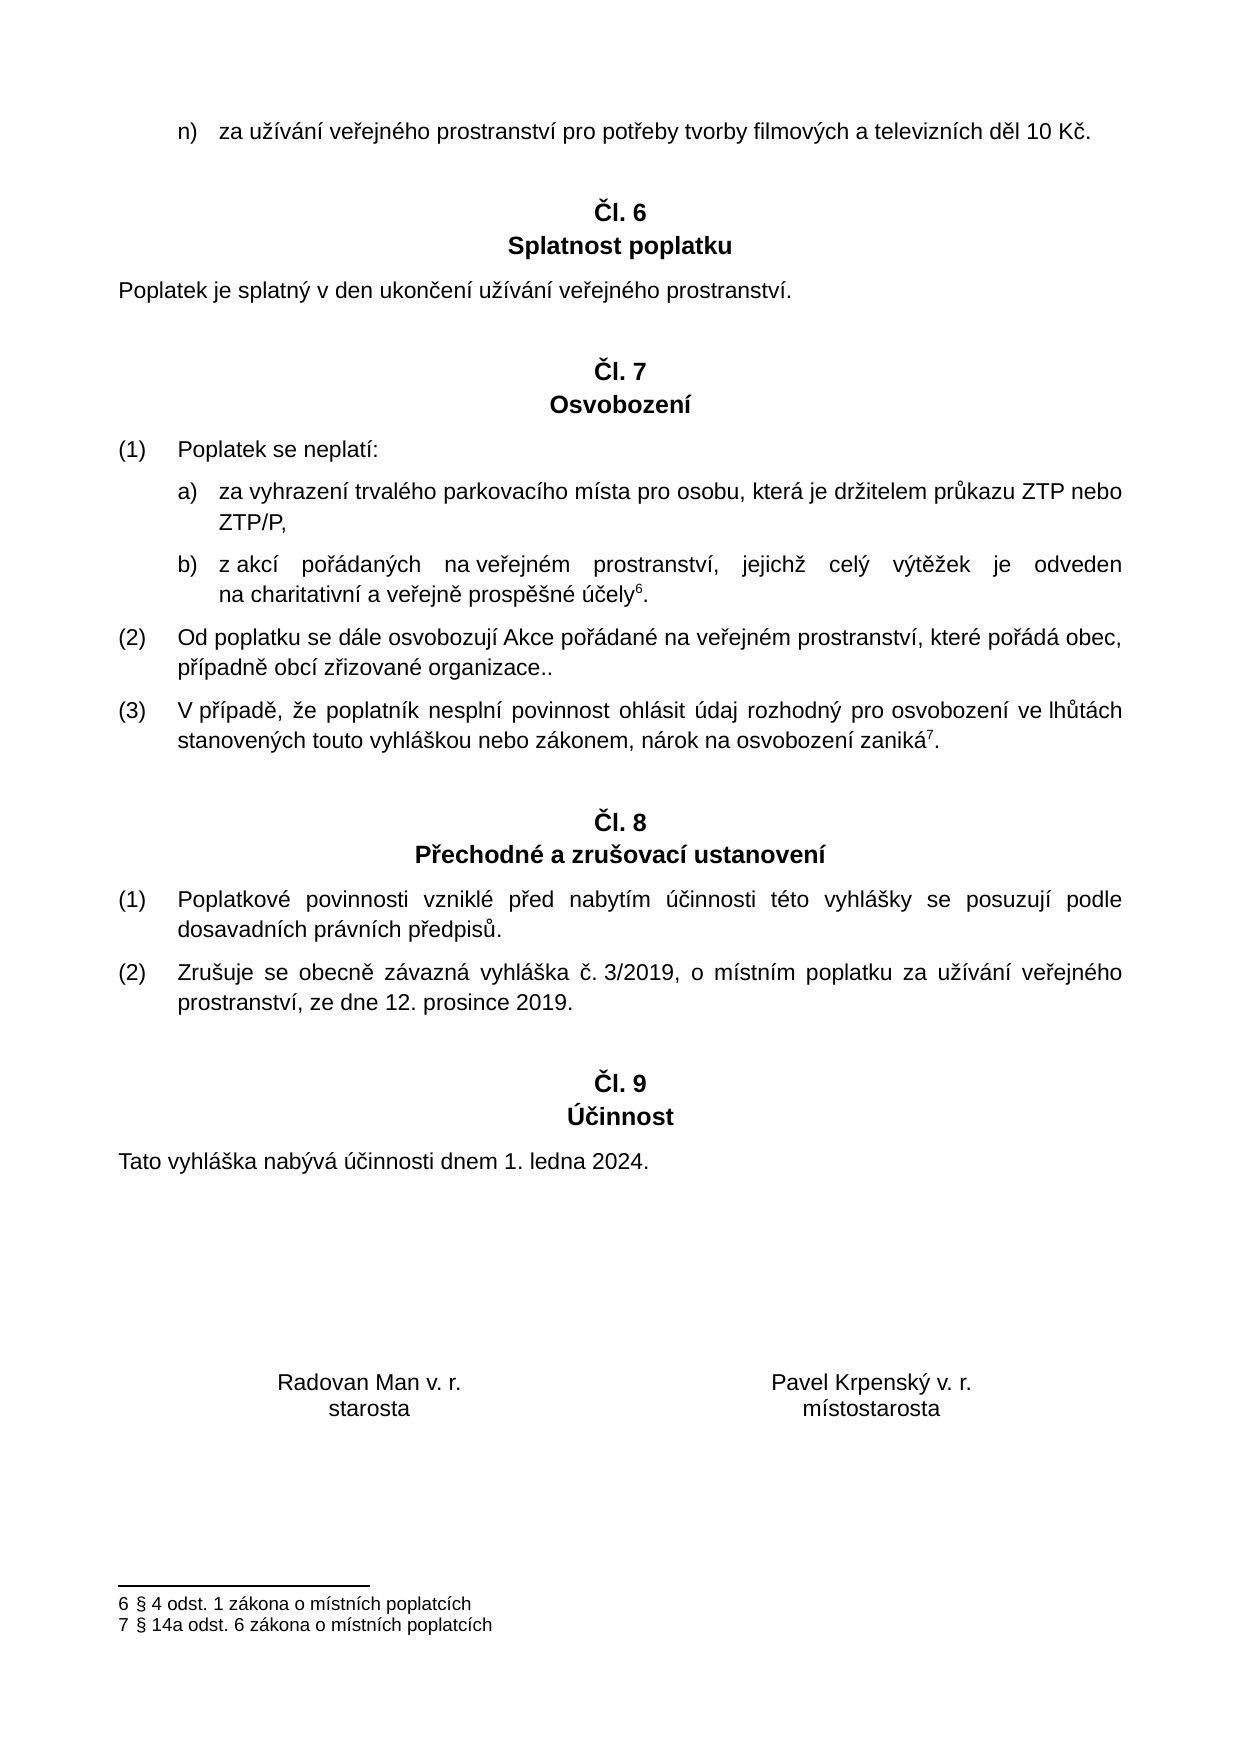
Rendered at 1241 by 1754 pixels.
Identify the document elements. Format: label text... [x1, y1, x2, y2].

text Tato vyhláška nabývá účinnosti dnem 1. ledna 2024. [118, 1148, 1122, 1174]
list Poplatek se neplatí: [118, 436, 1122, 462]
text Poplatek je splatný v den ukončení užívání veřejného prostranství. [118, 277, 1122, 303]
list Poplatkové povinnosti vzniklé před nabytím účinnosti této vyhlášky se posuzují podle dosavadních právních předpisů. [118, 886, 1122, 943]
list § 4 odst. 1 zákona o místních poplatcích [118, 1592, 1122, 1614]
table_header Radovan Man v. r. starosta [118, 1309, 620, 1427]
list za užívání veřejného prostranství pro potřeby tvorby filmových a televizních děl 10 Kč. [177, 118, 1122, 144]
subtitle Čl. 8 Přechodné a zrušovací ustanovení [118, 807, 1122, 869]
list za vyhrazení trvalého parkovacího místa pro osobu, která je držitelem průkazu ZTP nebo ZTP/P, [177, 478, 1122, 535]
list § 14a odst. 6 zákona o místních poplatcích [118, 1614, 1122, 1635]
table_header Pavel Krpenský v. r. místostarosta [620, 1309, 1122, 1427]
list Od poplatku se dále osvobozují Akce pořádané na veřejném prostranství, které pořádá obec, případně obcí zřizované organizace.. [118, 624, 1122, 681]
table_cell [118, 1427, 620, 1545]
list Zrušuje se obecně závazná vyhláška č. 3/2019, o místním poplatku za užívání veřejného prostranství, ze dne 12. prosince 2019. [118, 959, 1122, 1016]
list z akcí pořádaných na veřejném prostranství, jejichž celý výtěžek je odveden na charitativní a veřejně prospěšné účely. [177, 551, 1122, 608]
subtitle Čl. 7 Osvobození [118, 357, 1122, 419]
subtitle Čl. 9 Účinnost [118, 1069, 1122, 1131]
table_cell [620, 1427, 1122, 1545]
list V případě, že poplatník nesplní povinnost ohlásit údaj rozhodný pro osvobození ve lhůtách stanovených touto vyhláškou nebo zákonem, nárok na osvobození zaniká. [118, 697, 1122, 754]
subtitle Čl. 6 Splatnost poplatku [118, 198, 1122, 260]
